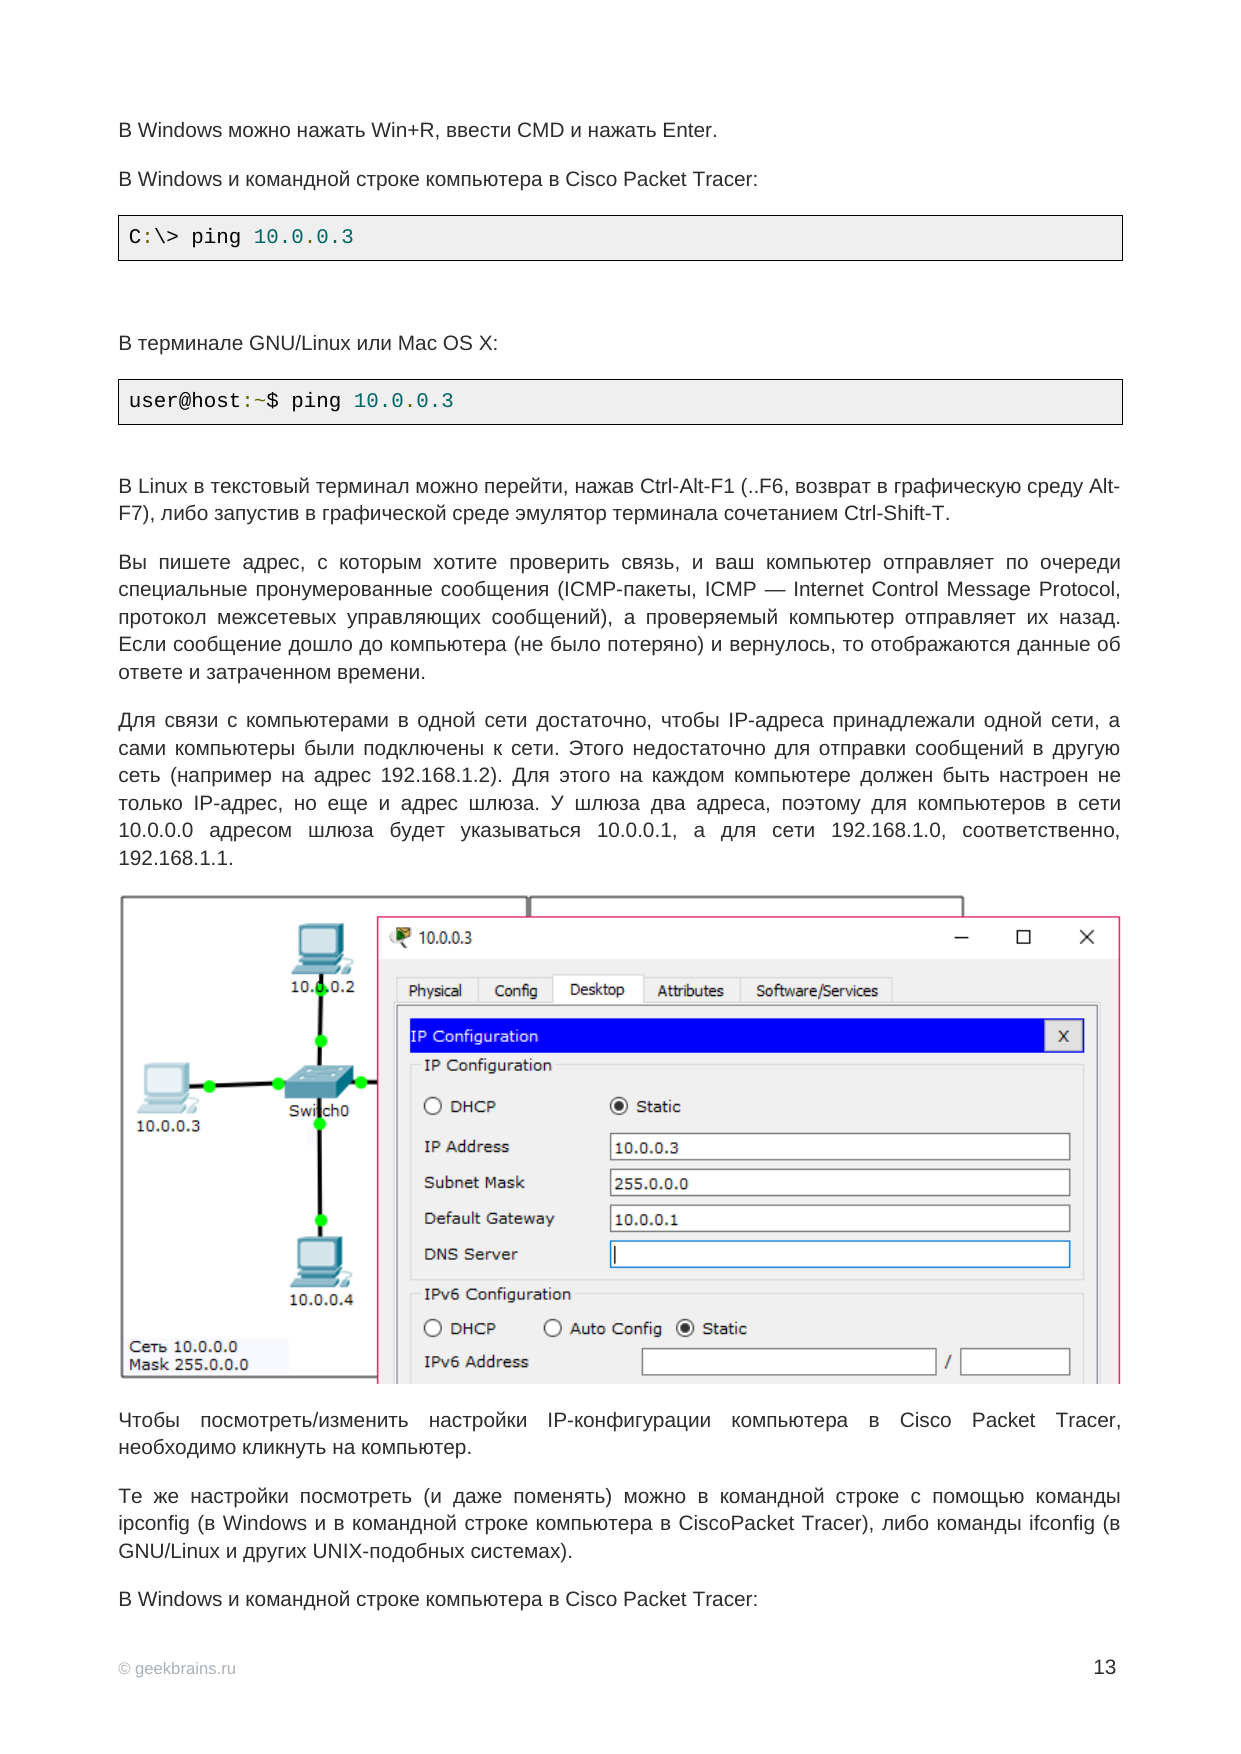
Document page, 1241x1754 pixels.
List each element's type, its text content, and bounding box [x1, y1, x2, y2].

text Те же настройки посмотреть (и даже поменять) можно в командной строке с помощью команды ipconfig (в Windows и в командной строке компьютера в CiscoPacket Tracer), либо команды ifconfig (в GNU/Linux и других UNIX-подобных системах). [118, 1483, 1122, 1562]
picture [118, 893, 1123, 1384]
text В Windows можно нажать Win+R, ввести CMD и нажать Enter. [118, 118, 1122, 142]
text В Windows и командной строке компьютера в Cisco Packet Tracer: [118, 1587, 1122, 1611]
text Для связи с компьютерами в одной сети достаточно, чтобы IP-адреса принадлежали одной сети, а сами компьютеры были подключены к сети. Этого недостаточно для отправки сообщений в другую сеть (например на адрес 192.168.1.2). Для этого на каждом компьютере должен быть настроен не только IP-адрес, но еще и адрес шлюза. У шлюза два адреса, поэтому для компьютеров в сети 10.0.0.0 адресом шлюза будет указываться 10.0.0.1, а для сети 192.168.1.0, соответственно, 192.168.1.1. [118, 708, 1122, 869]
text Вы пишете адрес, с которым хотите проверить связь, и ваш компьютер отправляет по очереди специальные пронумерованные сообщения (ICMP-пакеты, ICMP — Internet Control Message Protocol, протокол межсетевых управляющих сообщений), а проверяемый компьютер отправляет их назад. Если сообщение дошло до компьютера (не было потеряно) и вернулось, то отображаются данные об ответе и затраченном времени. [118, 549, 1122, 683]
text В Linux в текстовый терминал можно перейти, нажав Ctrl-Alt-F1 (..F6, возврат в графическую среду Alt-F7), либо запустив в графической среде эмулятор терминала сочетанием Ctrl-Shift-T. [118, 446, 1122, 525]
text В терминале GNU/Linux или Mac OS X: [118, 330, 1122, 354]
table_header C:\> ping 10.0.0.3 [119, 216, 1122, 260]
text В Windows и командной строке компьютера в Cisco Packet Tracer: [118, 166, 1122, 190]
table_header user@host:~$ ping 10.0.0.3 [119, 380, 1122, 424]
text Чтобы посмотреть/изменить настройки IP-конфигурации компьютера в Cisco Packet Tracer, необходимо кликнуть на компьютер. [118, 1408, 1122, 1459]
